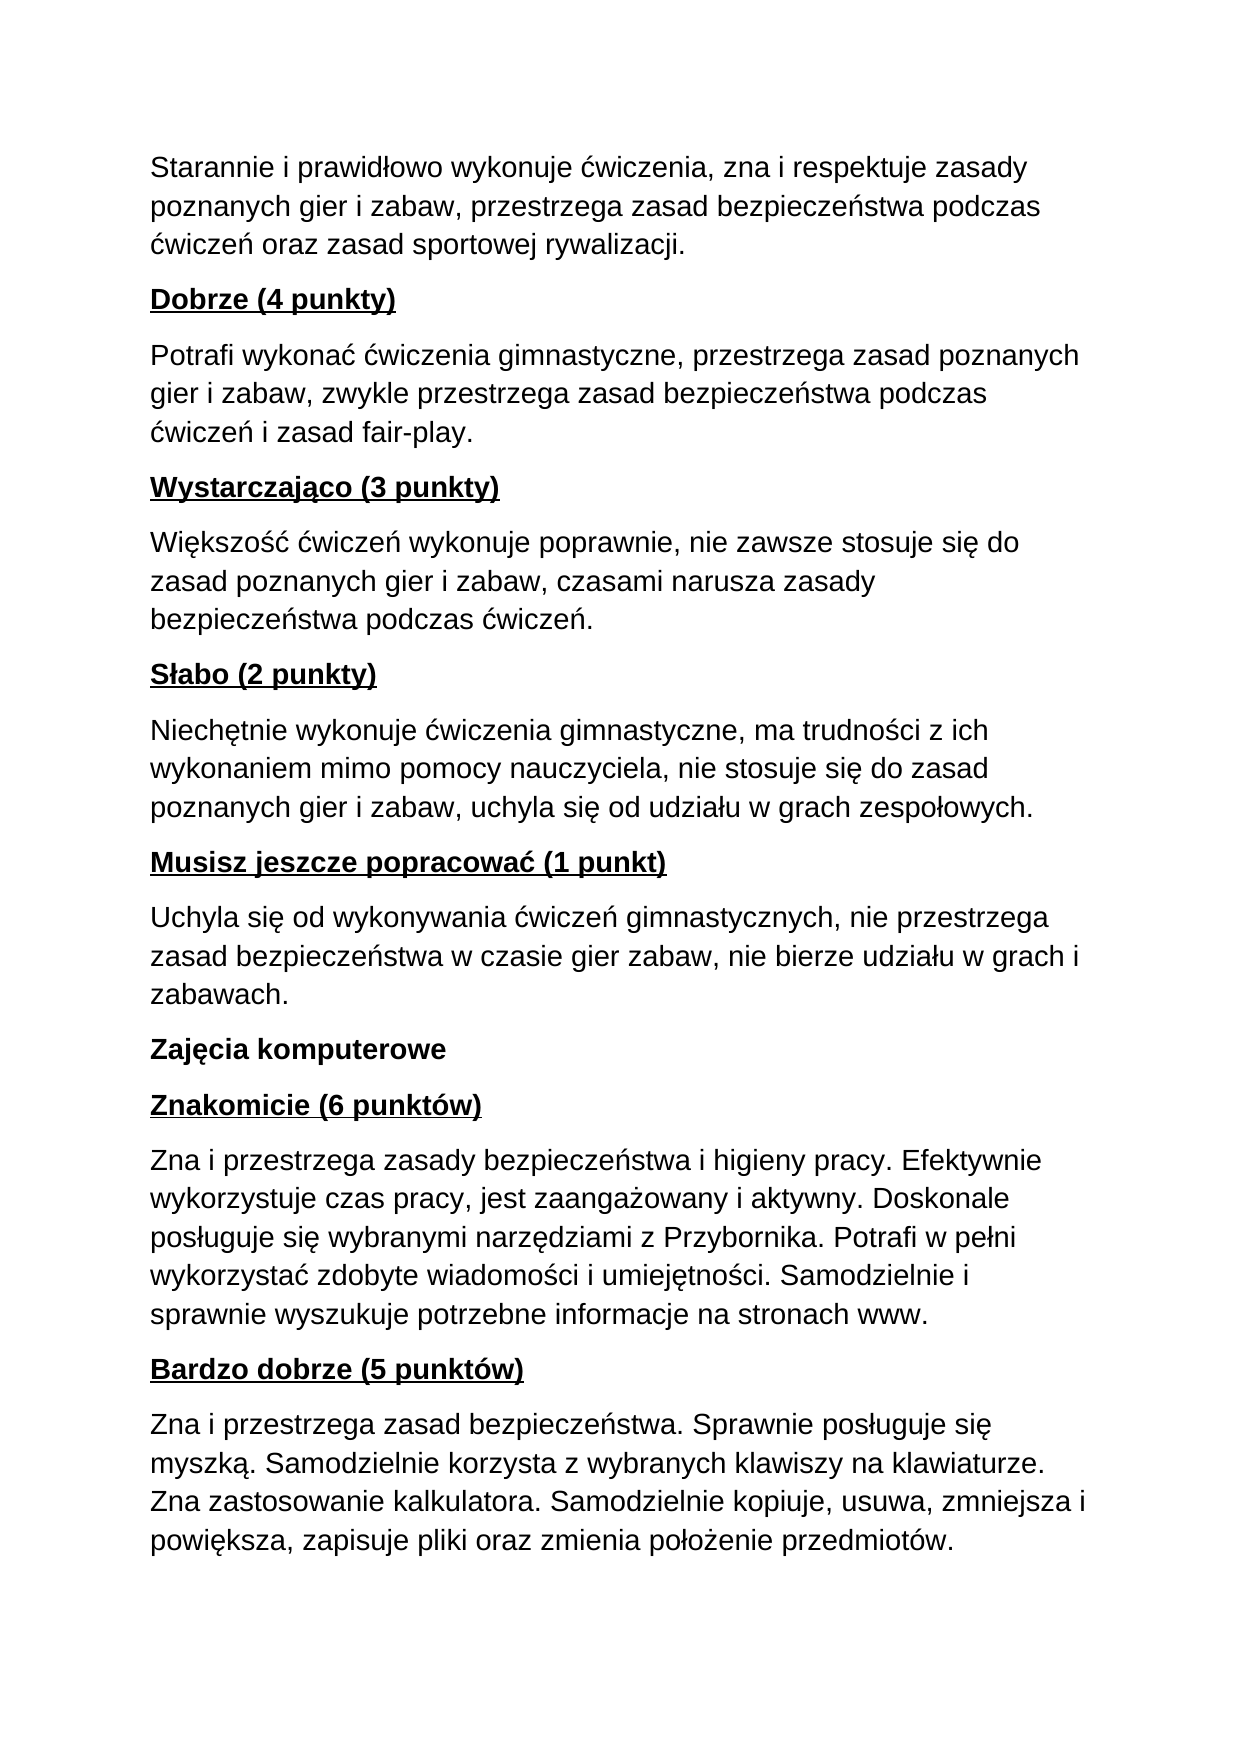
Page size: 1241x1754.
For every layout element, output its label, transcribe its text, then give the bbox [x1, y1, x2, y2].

text Słabo (2 punkty) [150, 657, 1090, 691]
text Zna i przestrzega zasad bezpieczeństwa. Sprawnie posługuje się myszką. Samodzielnie korzysta z wybranych klawiszy na klawiaturze. Zna zastosowanie kalkulatora. Samodzielnie kopiuje, usuwa, zmniejsza i powiększa, zapisuje pliki oraz zmienia położenie przedmiotów. [150, 1407, 1090, 1556]
text Zajęcia komputerowe [150, 1032, 1090, 1066]
text Dobrze (4 punkty) [150, 282, 1090, 316]
text Zna i przestrzega zasady bezpieczeństwa i higieny pracy. Efektywnie wykorzystuje czas pracy, jest zaangażowany i aktywny. Doskonale posługuje się wybranymi narzędziami z Przybornika. Potrafi w pełni wykorzystać zdobyte wiadomości i umiejętności. Samodzielnie i sprawnie wyszukuje potrzebne informacje na stronach www. [150, 1143, 1090, 1330]
text Uchyla się od wykonywania ćwiczeń gimnastycznych, nie przestrzega zasad bezpieczeństwa w czasie gier zabaw, nie bierze udziału w grach i zabawach. [150, 900, 1090, 1011]
text Wystarczająco (3 punkty) [150, 470, 1090, 503]
text Znakomicie (6 punktów) [150, 1087, 1090, 1121]
text Potrafi wykonać ćwiczenia gimnastyczne, przestrzega zasad poznanych gier i zabaw, zwykle przestrzega zasad bezpieczeństwa podczas ćwiczeń i zasad fair-play. [150, 337, 1090, 448]
text Większość ćwiczeń wykonuje poprawnie, nie zawsze stosuje się do zasad poznanych gier i zabaw, czasami narusza zasady bezpieczeństwa podczas ćwiczeń. [150, 525, 1090, 636]
text Niechętnie wykonuje ćwiczenia gimnastyczne, ma trudności z ich wykonaniem mimo pomocy nauczyciela, nie stosuje się do zasad poznanych gier i zabaw, uchyla się od udziału w grach zespołowych. [150, 712, 1090, 823]
text Bardzo dobrze (5 punktów) [150, 1352, 1090, 1386]
text Musisz jeszcze popracować (1 punkt) [150, 845, 1090, 878]
text Starannie i prawidłowo wykonuje ćwiczenia, zna i respektuje zasady poznanych gier i zabaw, przestrzega zasad bezpieczeństwa podczas ćwiczeń oraz zasad sportowej rywalizacji. [150, 150, 1090, 261]
